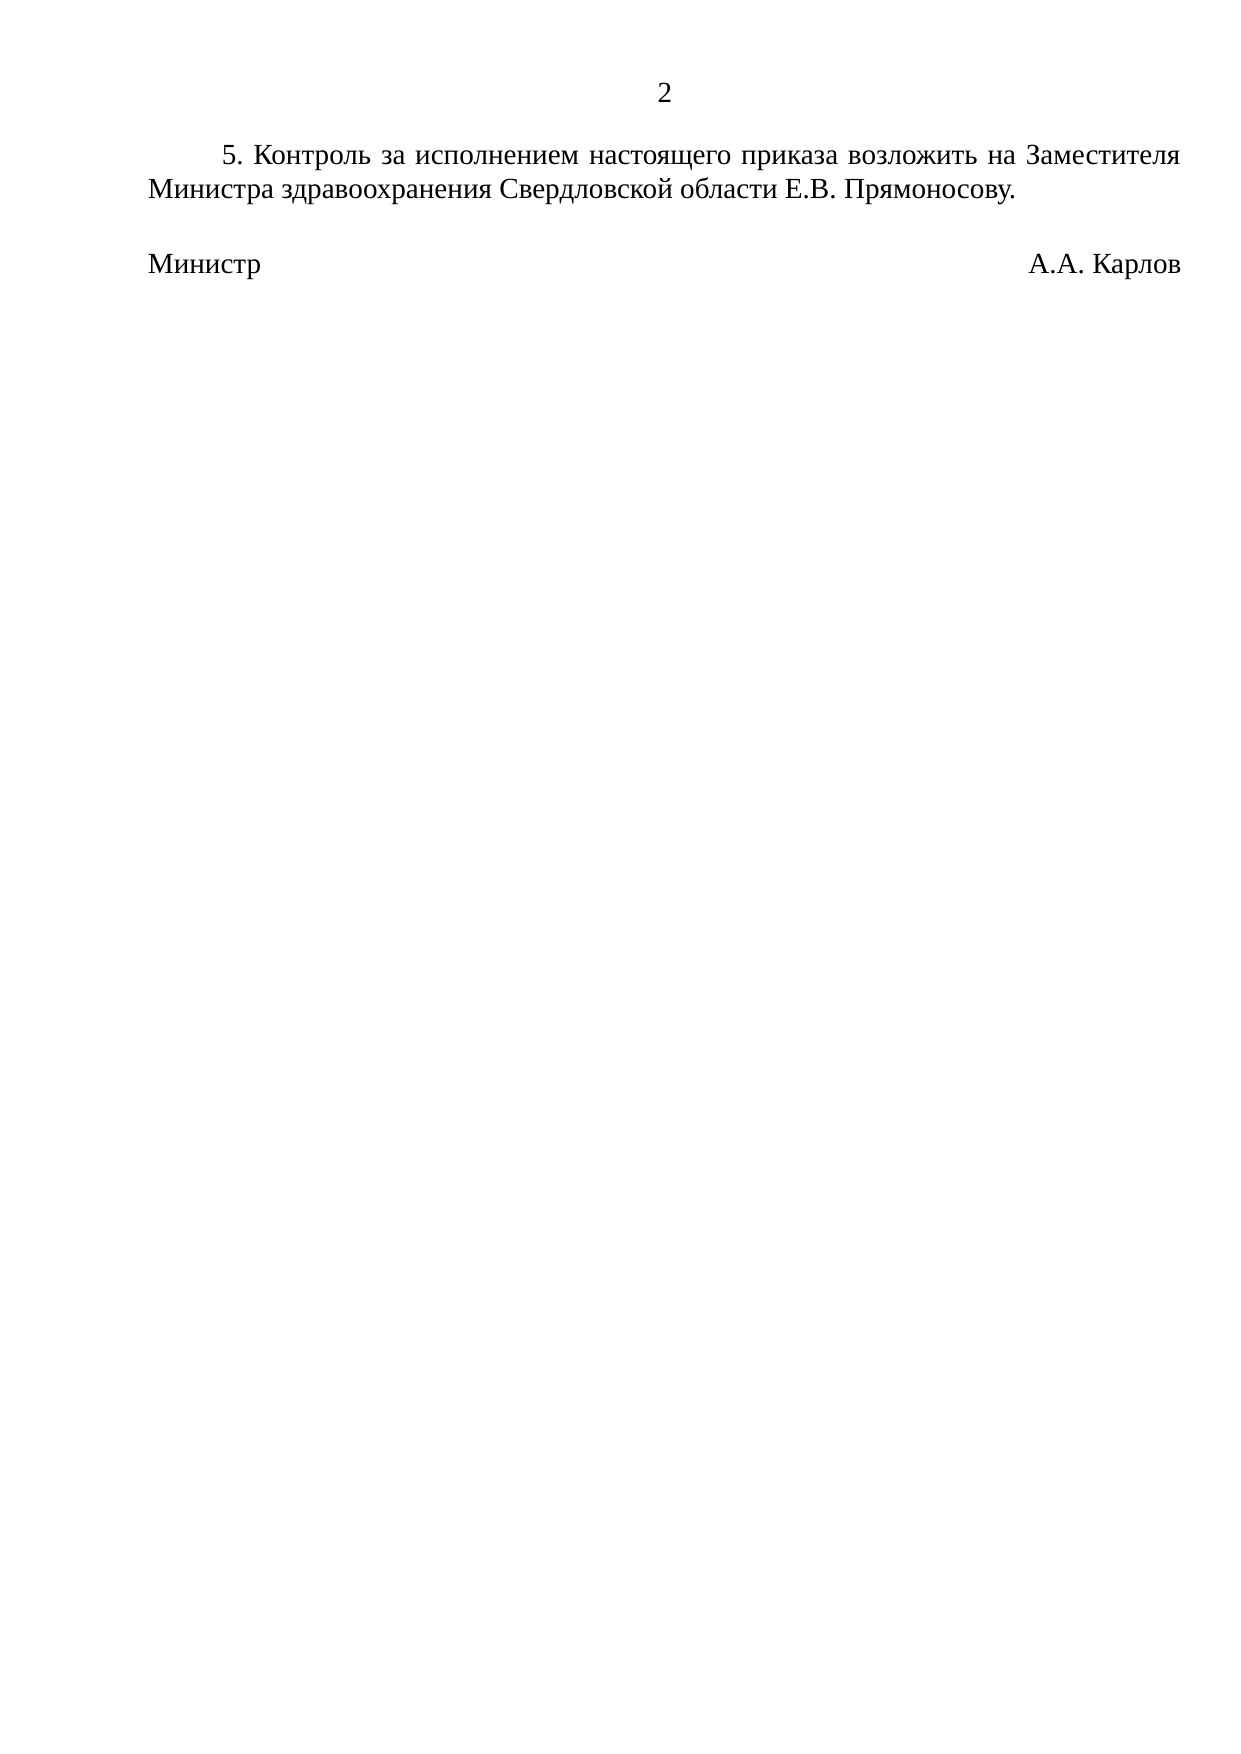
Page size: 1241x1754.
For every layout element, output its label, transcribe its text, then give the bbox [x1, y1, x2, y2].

table_cell [144, 280, 498, 316]
text 5. Контроль за исполнением настоящего приказа возложить на Заместителя Министра здравоохранения Свердловской области Е.В. Прямоносову. [148, 137, 1181, 204]
table_cell [837, 280, 1196, 316]
table_header Министр [144, 238, 498, 280]
table_cell [498, 280, 837, 316]
table_header [498, 238, 837, 280]
table_header А.А. Карлов [837, 238, 1196, 280]
